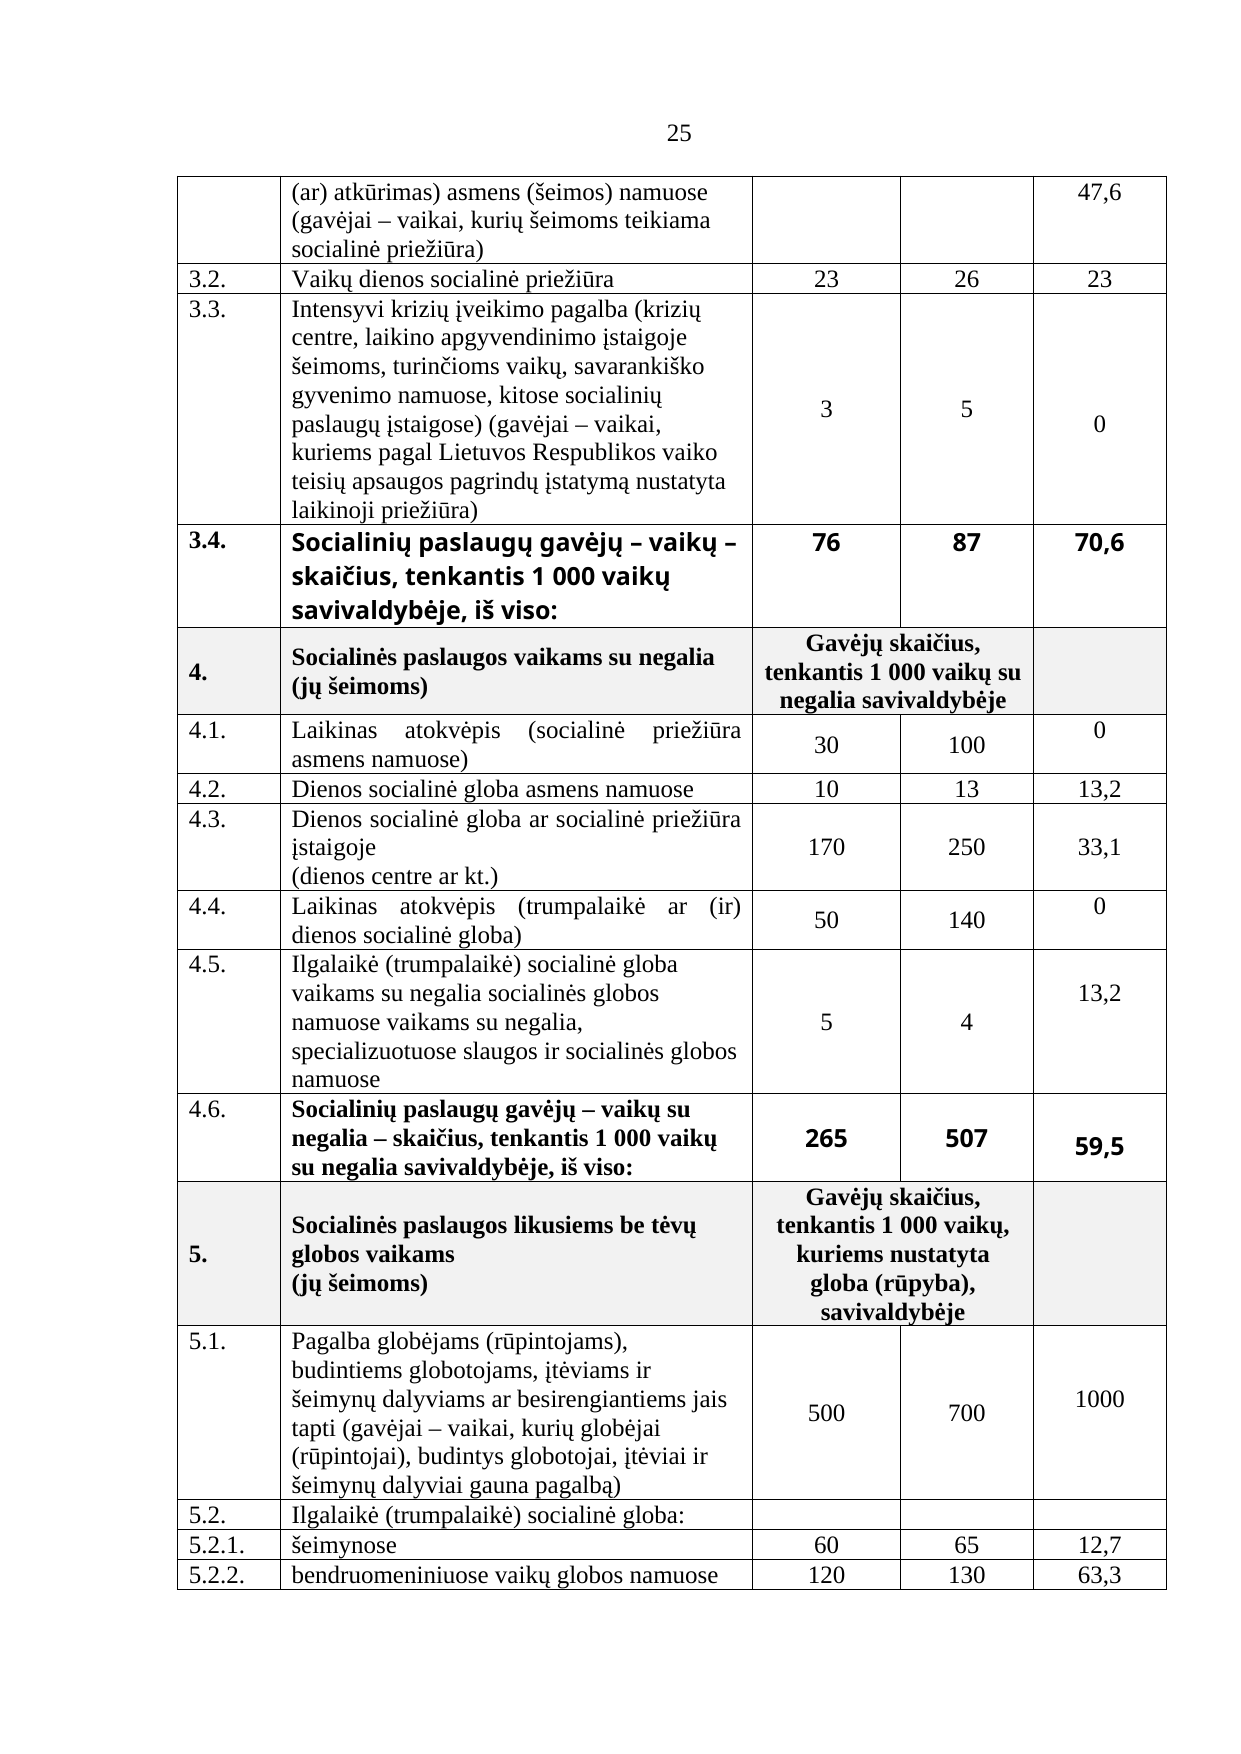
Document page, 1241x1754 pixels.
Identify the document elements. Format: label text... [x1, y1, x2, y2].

table_cell 4.6. [178, 1094, 280, 1181]
table_cell 265 [753, 1094, 900, 1181]
table_cell [1034, 1182, 1166, 1325]
table_cell šeimynose [281, 1530, 752, 1559]
table_cell 100 [901, 715, 1033, 773]
table_cell 23 [1034, 264, 1166, 293]
table_cell [901, 1500, 1033, 1529]
table_cell 5.1. [178, 1326, 280, 1499]
table_cell Gavėjų skaičius, tenkantis 1 000 vaikų su negalia savivaldybėje [753, 628, 1033, 714]
table_cell 59,5 [1034, 1094, 1166, 1181]
table_cell Dienos socialinė globa asmens namuose [281, 774, 752, 803]
table_cell [753, 1500, 900, 1529]
table_cell 5.2.1. [178, 1530, 280, 1559]
table_cell 76 [753, 525, 900, 627]
table_cell 13,2 [1034, 950, 1166, 1093]
table_cell 700 [901, 1326, 1033, 1499]
table_cell 87 [901, 525, 1033, 627]
table_cell 120 [753, 1560, 900, 1589]
table_cell 13 [901, 774, 1033, 803]
table_cell Vaikų dienos socialinė priežiūra [281, 264, 752, 293]
table_cell 0 [1034, 294, 1166, 524]
table_cell 170 [753, 804, 900, 890]
table_cell 33,1 [1034, 804, 1166, 890]
table_cell [1034, 1500, 1166, 1529]
table_cell bendruomeniniuose vaikų globos namuose [281, 1560, 752, 1589]
table_cell 5.2.2. [178, 1560, 280, 1589]
table_cell 140 [901, 891, 1033, 948]
table_cell 3.3. [178, 294, 280, 524]
table_cell 65 [901, 1530, 1033, 1559]
table_cell Socialinės paslaugos vaikams su negalia (jų šeimoms) [281, 628, 752, 714]
table_cell 4.2. [178, 774, 280, 803]
table_cell 4.3. [178, 804, 280, 890]
table_cell 500 [753, 1326, 900, 1499]
table_cell Intensyvi krizių įveikimo pagalba (krizių centre, laikino apgyvendinimo įstaigoje šeimoms, turinčioms vaikų, savarankiško gyvenimo namuose, kitose socialinių paslaugų įstaigose) (gavėjai – vaikai, kuriems pagal Lietuvos Respublikos vaiko teisių apsaugos pagrindų įstatymą nustatyta laikinoji priežiūra) [281, 294, 752, 524]
table_cell 250 [901, 804, 1033, 890]
table_cell 1000 [1034, 1326, 1166, 1499]
table_cell 26 [901, 264, 1033, 293]
table_cell 23 [753, 264, 900, 293]
table_cell 3.4. [178, 525, 280, 627]
table_cell Laikinas atokvėpis (socialinė priežiūra asmens namuose) [281, 715, 752, 773]
table_cell Socialinės paslaugos likusiems be tėvų globos vaikams (jų šeimoms) [281, 1182, 752, 1325]
table_cell 5. [178, 1182, 280, 1325]
table_cell Ilgalaikė (trumpalaikė) socialinė globa vaikams su negalia socialinės globos namuose vaikams su negalia, specializuotuose slaugos ir socialinės globos namuose [281, 950, 752, 1093]
table_cell Laikinas atokvėpis (trumpalaikė ar (ir) dienos socialinė globa) [281, 891, 752, 948]
table_cell 30 [753, 715, 900, 773]
table_cell 12,7 [1034, 1530, 1166, 1559]
table_cell 70,6 [1034, 525, 1166, 627]
table_cell Gavėjų skaičius, tenkantis 1 000 vaikų, kuriems nustatyta globa (rūpyba), savivaldybėje [753, 1182, 1033, 1325]
table_cell Pagalba globėjams (rūpintojams), budintiems globotojams, įtėviams ir šeimynų dalyviams ar besirengiantiems jais tapti (gavėjai – vaikai, kurių globėjai (rūpintojai), budintys globotojai, įtėviai ir šeimynų dalyviai gauna pagalbą) [281, 1326, 752, 1499]
table_cell 60 [753, 1530, 900, 1559]
table_cell [753, 177, 900, 263]
table_cell 4.1. [178, 715, 280, 773]
table_cell 507 [901, 1094, 1033, 1181]
table_cell (ar) atkūrimas) asmens (šeimos) namuose (gavėjai – vaikai, kurių šeimoms teikiama socialinė priežiūra) [281, 177, 752, 263]
table_cell Socialinių paslaugų gavėjų – vaikų – skaičius, tenkantis 1 000 vaikų savivaldybėje, iš viso: [281, 525, 752, 627]
table_cell 5 [753, 950, 900, 1093]
table_cell [901, 177, 1033, 263]
table_cell 0 [1034, 891, 1166, 948]
table_cell 50 [753, 891, 900, 948]
table_cell 3 [753, 294, 900, 524]
table_cell 63,3 [1034, 1560, 1166, 1589]
table_cell 47,6 [1034, 177, 1166, 263]
table_cell Dienos socialinė globa ar socialinė priežiūra įstaigoje (dienos centre ar kt.) [281, 804, 752, 890]
table_cell 4.5. [178, 950, 280, 1093]
table_cell 10 [753, 774, 900, 803]
table_cell 4. [178, 628, 280, 714]
table_cell 130 [901, 1560, 1033, 1589]
table_cell 4 [901, 950, 1033, 1093]
table_cell 5 [901, 294, 1033, 524]
table_cell 3.2. [178, 264, 280, 293]
table_cell 4.4. [178, 891, 280, 948]
table_cell Ilgalaikė (trumpalaikė) socialinė globa: [281, 1500, 752, 1529]
table_cell 5.2. [178, 1500, 280, 1529]
table_cell Socialinių paslaugų gavėjų – vaikų su negalia – skaičius, tenkantis 1 000 vaikų su negalia savivaldybėje, iš viso: [281, 1094, 752, 1181]
table_cell 0 [1034, 715, 1166, 773]
table_cell 13,2 [1034, 774, 1166, 803]
table_cell [1034, 628, 1166, 714]
table_cell [178, 177, 280, 263]
